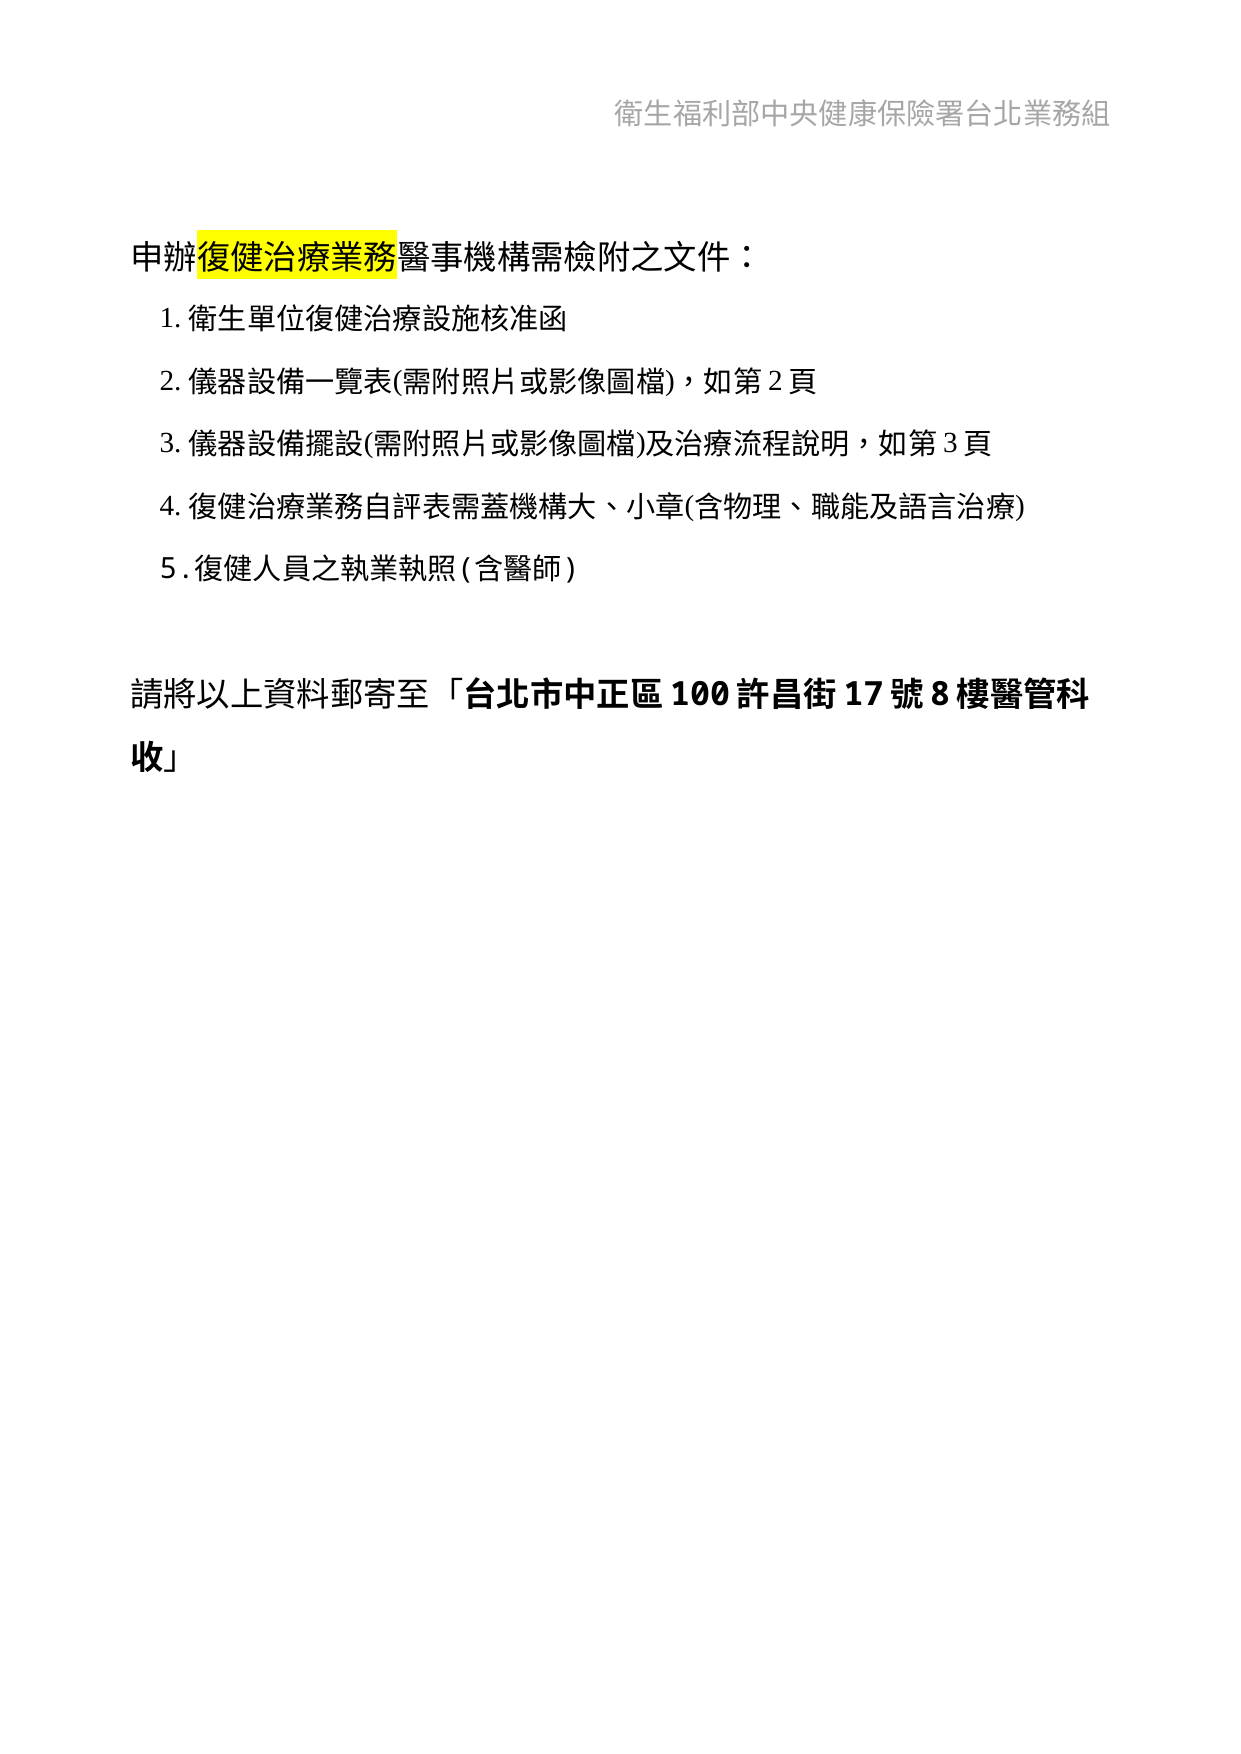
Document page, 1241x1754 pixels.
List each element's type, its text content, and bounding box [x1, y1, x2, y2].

text 請將以上資料郵寄至「台北市中正區100許昌街17號8樓醫管科收」 [130, 650, 1110, 775]
text 1. 衛生單位復健治療設施核准函 [159, 275, 1110, 338]
text 5.復健人員之執業執照(含醫師) [159, 525, 1110, 588]
text 申辦復健治療業務醫事機構需檢附之文件： [130, 213, 1110, 275]
text 3. 儀器設備擺設(需附照片或影像圖檔)及治療流程說明，如第3頁 [159, 400, 1110, 463]
text 2. 儀器設備一覽表(需附照片或影像圖檔)，如第2頁 [159, 338, 1110, 400]
text 4. 復健治療業務自評表需蓋機構大、小章(含物理、職能及語言治療) [159, 463, 1110, 525]
